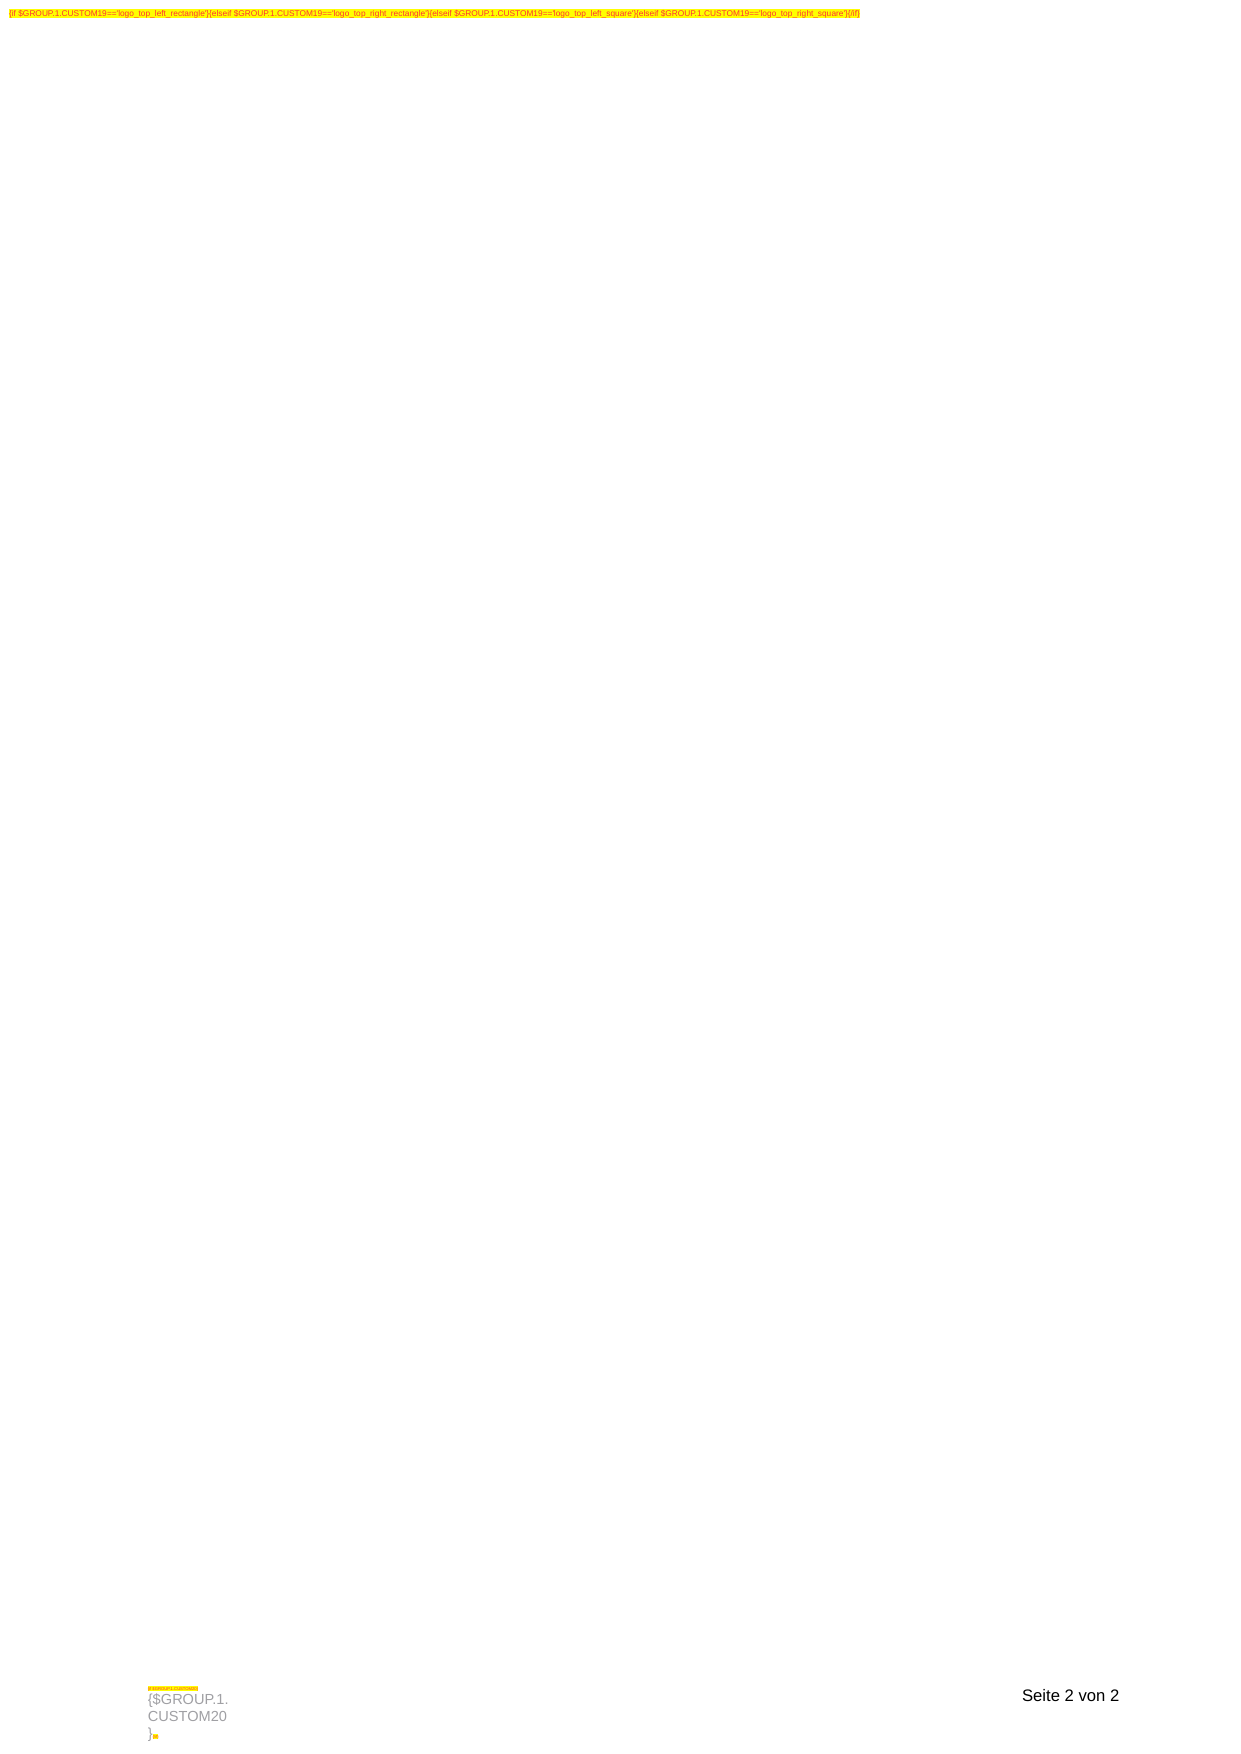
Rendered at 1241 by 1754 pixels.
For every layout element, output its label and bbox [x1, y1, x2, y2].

picture [771, 59, 1122, 209]
picture [231, 1674, 283, 1712]
picture [147, 59, 498, 209]
